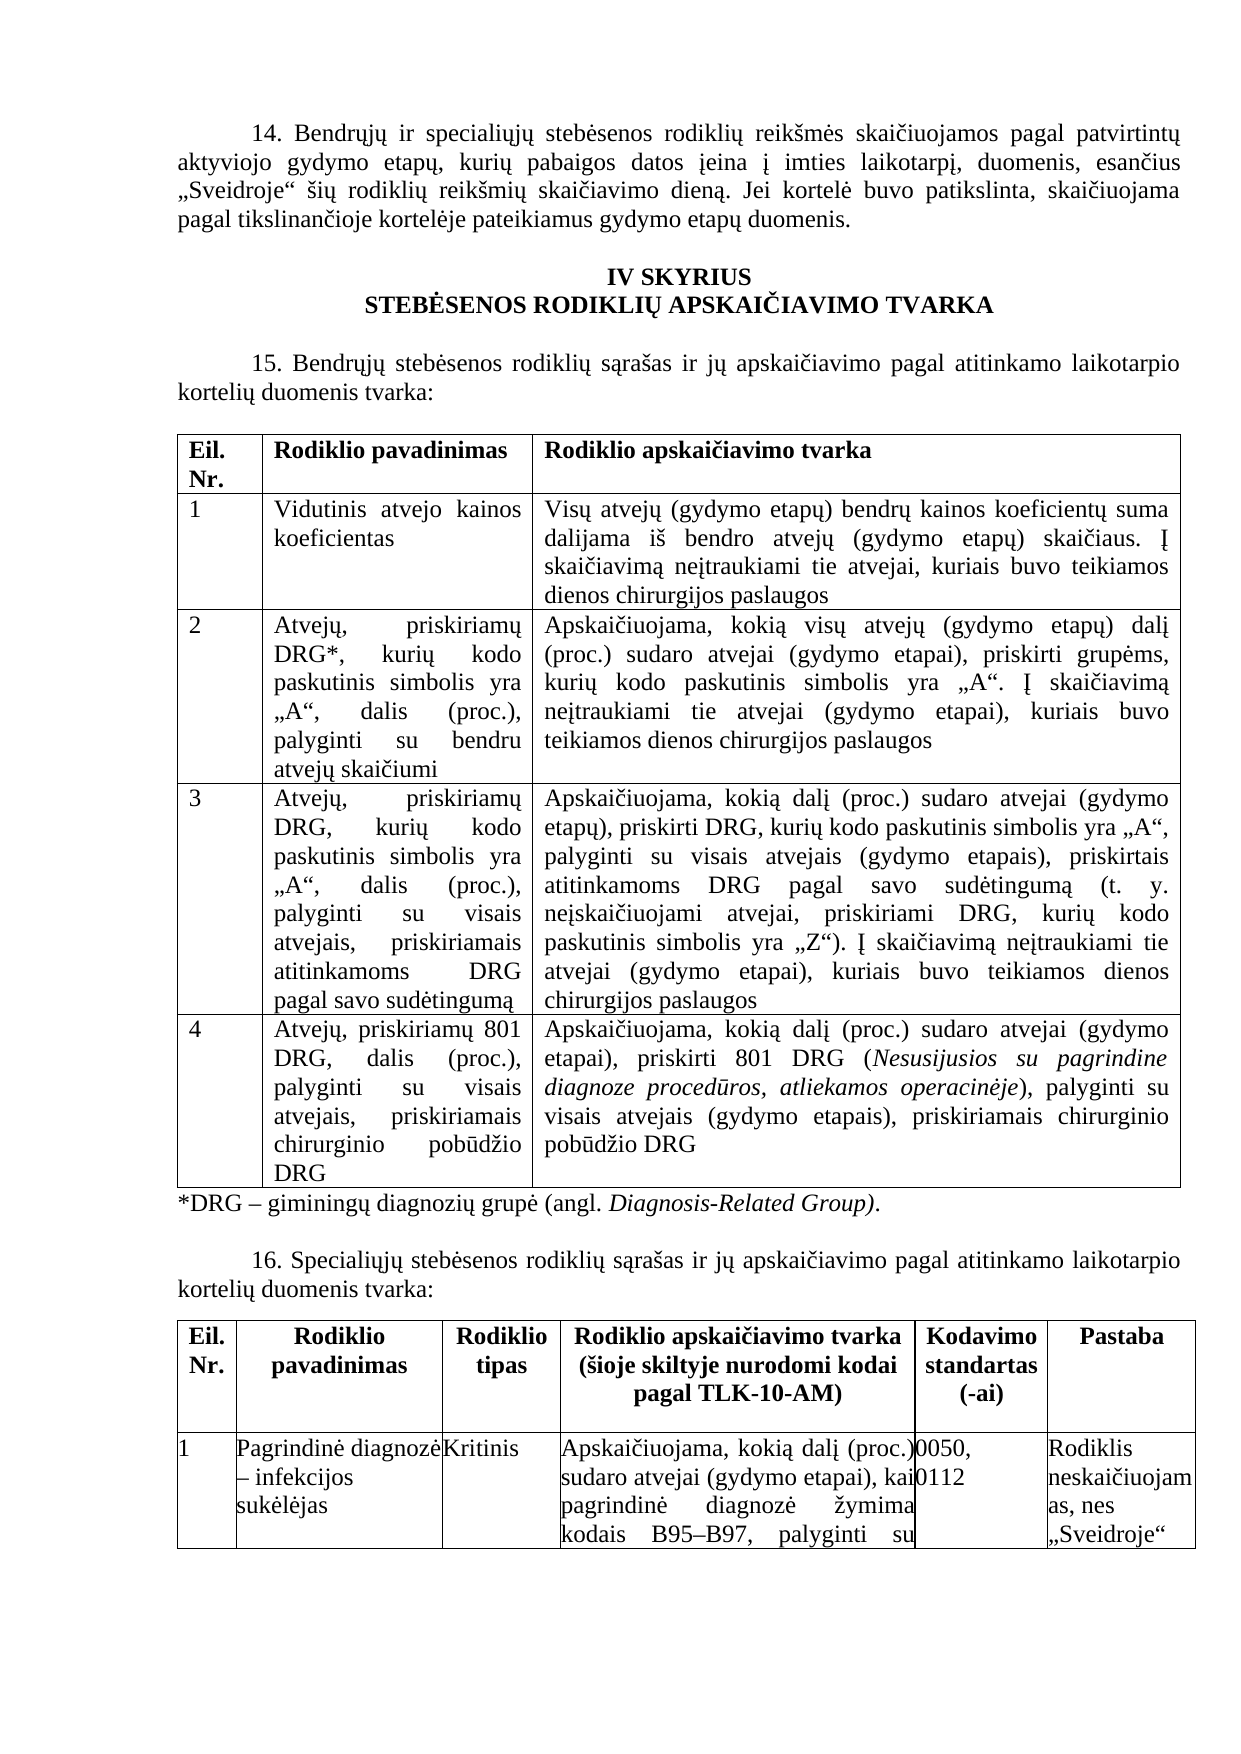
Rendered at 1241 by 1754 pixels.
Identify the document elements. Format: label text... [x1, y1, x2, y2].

table_header Eil. Nr. [178, 1321, 236, 1432]
table_header Kodavimo standartas (-ai) [916, 1321, 1047, 1432]
table_cell 0050, 0112 [916, 1433, 1047, 1548]
table_header Rodiklio pavadinimas [263, 435, 532, 493]
table_cell 1 [178, 494, 262, 609]
table_cell Atvejų, priskiriamų 801 DRG, dalis (proc.), palyginti su visais atvejais, priskiriamais chirurginio pobūdžio DRG [263, 1015, 532, 1187]
table_cell 2 [178, 610, 262, 782]
table_cell Visų atvejų (gydymo etapų) bendrų kainos koeficientų suma dalijama iš bendro atvejų (gydymo etapų) skaičiaus. Į skaičiavimą neįtraukiami tie atvejai, kuriais buvo teikiamos dienos chirurgijos paslaugos [533, 494, 1180, 609]
table_header Rodiklio apskaičiavimo tvarka [533, 435, 1180, 493]
table_cell 1 [178, 1433, 236, 1548]
table_header Rodiklio pavadinimas [237, 1321, 442, 1432]
table_cell 4 [178, 1015, 262, 1187]
table_cell 3 [178, 784, 262, 1013]
table_cell Atvejų, priskiriamų DRG*, kurių kodo paskutinis simbolis yra „A“, dalis (proc.), palyginti su bendru atvejų skaičiumi [263, 610, 532, 782]
text *DRG – giminingų diagnozių grupė (angl. Diagnosis-Related Group). [177, 1188, 1181, 1217]
table_cell Apskaičiuojama, kokią dalį (proc.) sudaro atvejai (gydymo etapai), kai pagrindinė diagnozė žymima kodais B95–B97, palyginti su [561, 1433, 914, 1548]
table_header Eil. Nr. [178, 435, 262, 493]
text 14. Bendrųjų ir specialiųjų stebėsenos rodiklių reikšmės skaičiuojamos pagal patvirtintų aktyviojo gydymo etapų, kurių pabaigos datos įeina į imties laikotarpį, duomenis, esančius „Sveidroje“ šių rodiklių reikšmių skaičiavimo dieną. Jei kortelė buvo patikslinta, skaičiuojama pagal tikslinančioje kortelėje pateikiamus gydymo etapų duomenis. [177, 118, 1181, 233]
table_cell Kritinis [443, 1433, 560, 1548]
table_cell Apskaičiuojama, kokią visų atvejų (gydymo etapų) dalį (proc.) sudaro atvejai (gydymo etapai), priskirti grupėms, kurių kodo paskutinis simbolis yra „A“. Į skaičiavimą neįtraukiami tie atvejai (gydymo etapai), kuriais buvo teikiamos dienos chirurgijos paslaugos [533, 610, 1180, 782]
text 15. Bendrųjų stebėsenos rodiklių sąrašas ir jų apskaičiavimo pagal atitinkamo laikotarpio kortelių duomenis tvarka: [177, 348, 1181, 406]
text IV SKYRIUS [177, 262, 1181, 291]
table_cell Vidutinis atvejo kainos koeficientas [263, 494, 532, 609]
text 16. Specialiųjų stebėsenos rodiklių sąrašas ir jų apskaičiavimo pagal atitinkamo laikotarpio kortelių duomenis tvarka: [177, 1246, 1181, 1303]
table_cell Pagrindinė diagnozė – infekcijos sukėlėjas [237, 1433, 442, 1548]
table_cell Atvejų, priskiriamų DRG, kurių kodo paskutinis simbolis yra „A“, dalis (proc.), palyginti su visais atvejais, priskiriamais atitinkamoms DRG pagal savo sudėtingumą [263, 784, 532, 1013]
table_cell Apskaičiuojama, kokią dalį (proc.) sudaro atvejai (gydymo etapų), priskirti DRG, kurių kodo paskutinis simbolis yra „A“, palyginti su visais atvejais (gydymo etapais), priskirtais atitinkamoms DRG pagal savo sudėtingumą (t. y. neįskaičiuojami atvejai, priskiriami DRG, kurių kodo paskutinis simbolis yra „Z“). Į skaičiavimą neįtraukiami tie atvejai (gydymo etapai), kuriais buvo teikiamos dienos chirurgijos paslaugos [533, 784, 1180, 1013]
text STEBĖSENOS RODIKLIŲ APSKAIČIAVIMO TVARKA [177, 291, 1181, 319]
table_cell Apskaičiuojama, kokią dalį (proc.) sudaro atvejai (gydymo etapai), priskirti 801 DRG (Nesusijusios su pagrindine diagnoze procedūros, atliekamos operacinėje), palyginti su visais atvejais (gydymo etapais), priskiriamais chirurginio pobūdžio DRG [533, 1015, 1180, 1187]
table_header Pastaba [1048, 1321, 1195, 1432]
table_header Rodiklio tipas [443, 1321, 560, 1432]
table_cell Rodiklis neskaičiuojamas, nes „Sveidroje“ [1048, 1433, 1195, 1548]
table_header Rodiklio apskaičiavimo tvarka (šioje skiltyje nurodomi kodai pagal TLK-10-AM) [561, 1321, 914, 1432]
